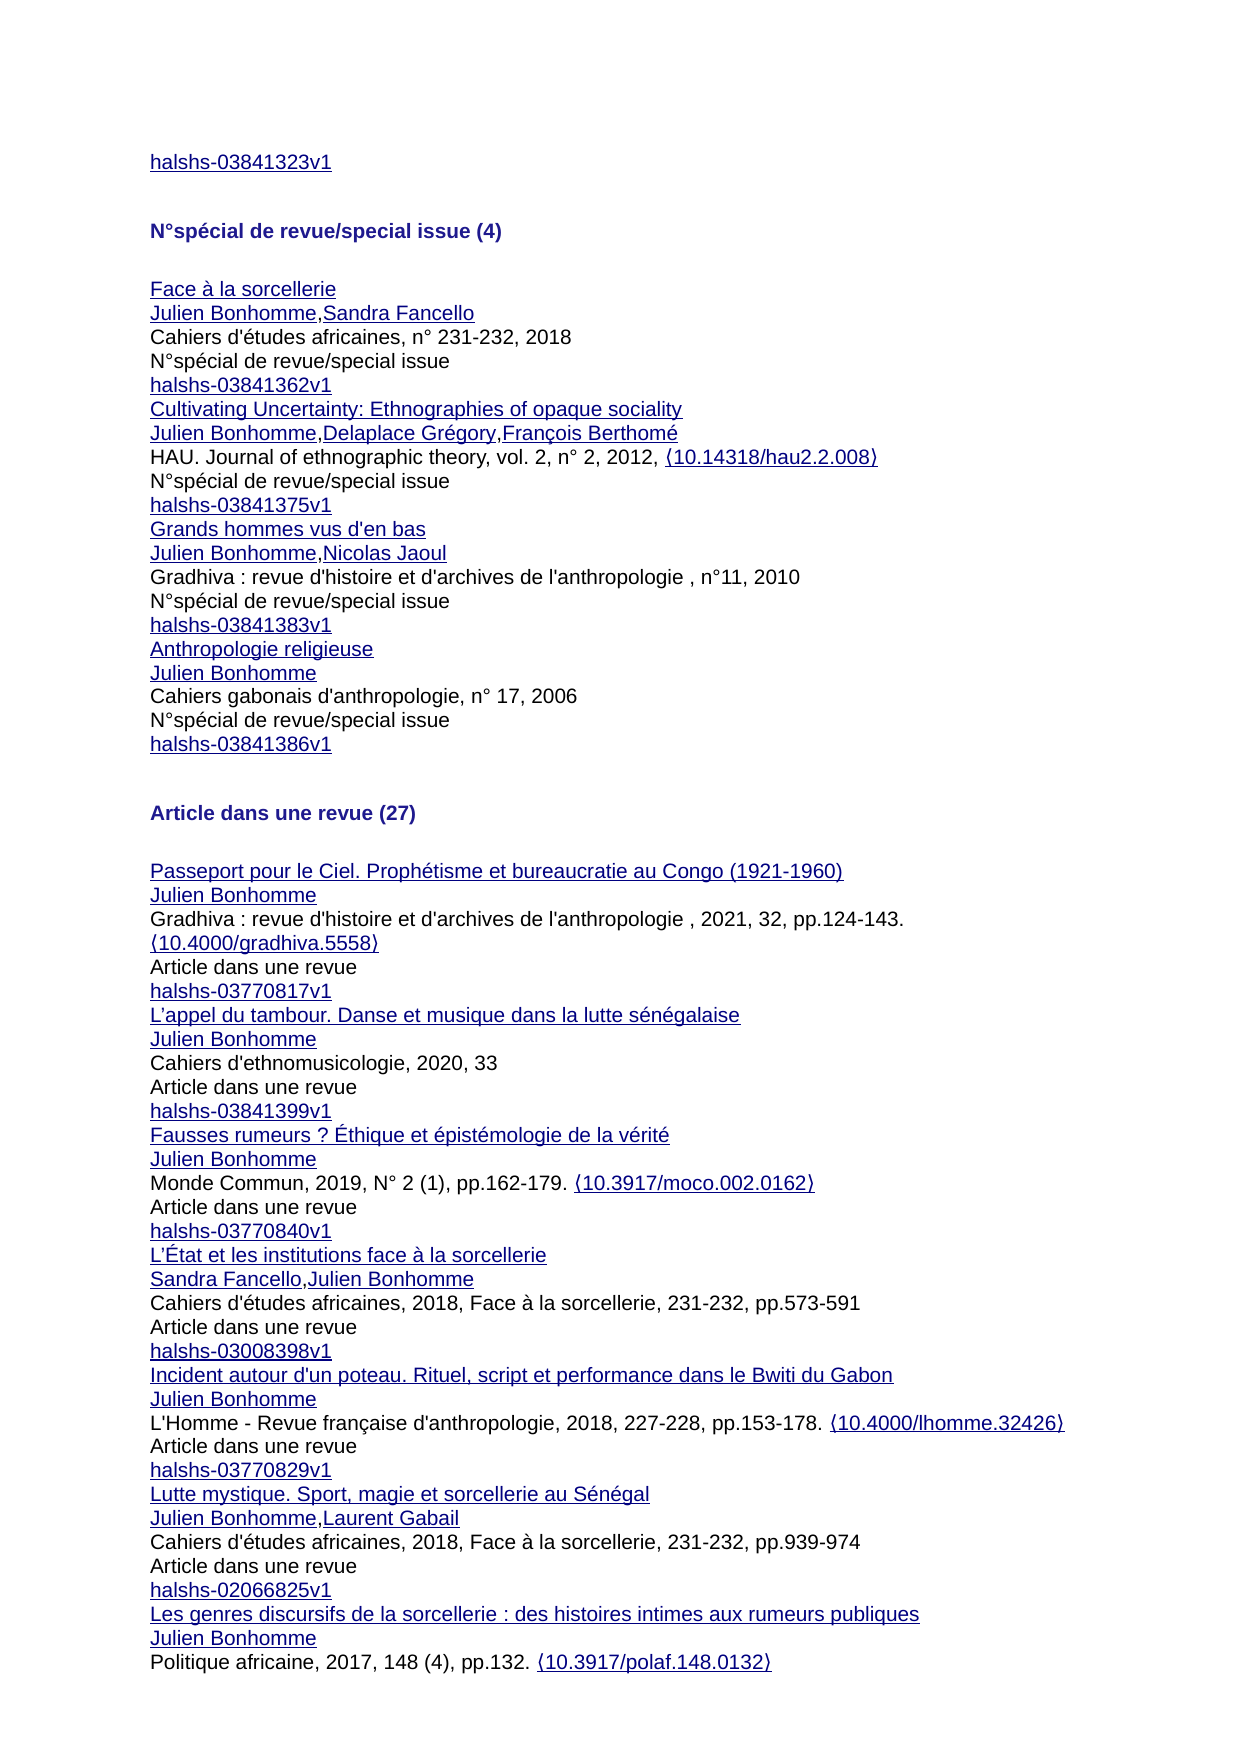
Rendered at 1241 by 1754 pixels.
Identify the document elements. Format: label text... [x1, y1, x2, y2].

subtitle Article dans une revue (27) [150, 801, 1090, 825]
table_cell halshs-03841323v1 [150, 150, 1090, 174]
table_header Face à la sorcellerie Julien Bonhomme,Sandra Fancello Cahiers d'études africaines, n° 231-232, 2018 N°spécial de revue/special issue halshs-03841362v1 [150, 277, 1090, 397]
table_cell Les genres discursifs de la sorcellerie : des histoires intimes aux rumeurs publiques Julien Bonhomme Politique africaine, 2017, 148 (4), pp.132. ⟨10.3917/polaf.148.0132⟩ [150, 1602, 1090, 1674]
subtitle N°spécial de revue/special issue (4) [150, 219, 1090, 243]
table_cell L’État et les institutions face à la sorcellerie Sandra Fancello,Julien Bonhomme Cahiers d'études africaines, 2018, Face à la sorcellerie, 231-232, pp.573-591 Article dans une revue halshs-03008398v1 [150, 1243, 1090, 1362]
table_cell Incident autour d'un poteau. Rituel, script et performance dans le Bwiti du Gabon Julien Bonhomme L'Homme - Revue française d'anthropologie, 2018, 227-228, pp.153-178. ⟨10.4000/lhomme.32426⟩ Article dans une revue halshs-03770829v1 [150, 1363, 1090, 1482]
table_cell Fausses rumeurs ? Éthique et épistémologie de la vérité Julien Bonhomme Monde Commun, 2019, N° 2 (1), pp.162-179. ⟨10.3917/moco.002.0162⟩ Article dans une revue halshs-03770840v1 [150, 1123, 1090, 1243]
table_cell Cultivating Uncertainty: Ethnographies of opaque sociality Julien Bonhomme,Delaplace Grégory,François Berthomé HAU. Journal of ethnographic theory, vol. 2, n° 2, 2012, ⟨10.14318/hau2.2.008⟩ N°spécial de revue/special issue halshs-03841375v1 [150, 397, 1090, 517]
table_cell Grands hommes vus d'en bas Julien Bonhomme,Nicolas Jaoul Gradhiva : revue d'histoire et d'archives de l'anthropologie , n°11, 2010 N°spécial de revue/special issue halshs-03841383v1 [150, 517, 1090, 636]
table_cell L’appel du tambour. Danse et musique dans la lutte sénégalaise Julien Bonhomme Cahiers d'ethnomusicologie, 2020, 33 Article dans une revue halshs-03841399v1 [150, 1003, 1090, 1123]
table_cell Lutte mystique. Sport, magie et sorcellerie au Sénégal Julien Bonhomme,Laurent Gabail Cahiers d'études africaines, 2018, Face à la sorcellerie, 231-232, pp.939-974 Article dans une revue halshs-02066825v1 [150, 1482, 1090, 1602]
table_header Passeport pour le Ciel. Prophétisme et bureaucratie au Congo (1921-1960) Julien Bonhomme Gradhiva : revue d'histoire et d'archives de l'anthropologie , 2021, 32, pp.124-143. ⟨10.4000/gradhiva.5558⟩ Article dans une revue halshs-03770817v1 [150, 859, 1090, 1003]
table_cell Anthropologie religieuse Julien Bonhomme Cahiers gabonais d'anthropologie, n° 17, 2006 N°spécial de revue/special issue halshs-03841386v1 [150, 636, 1090, 756]
